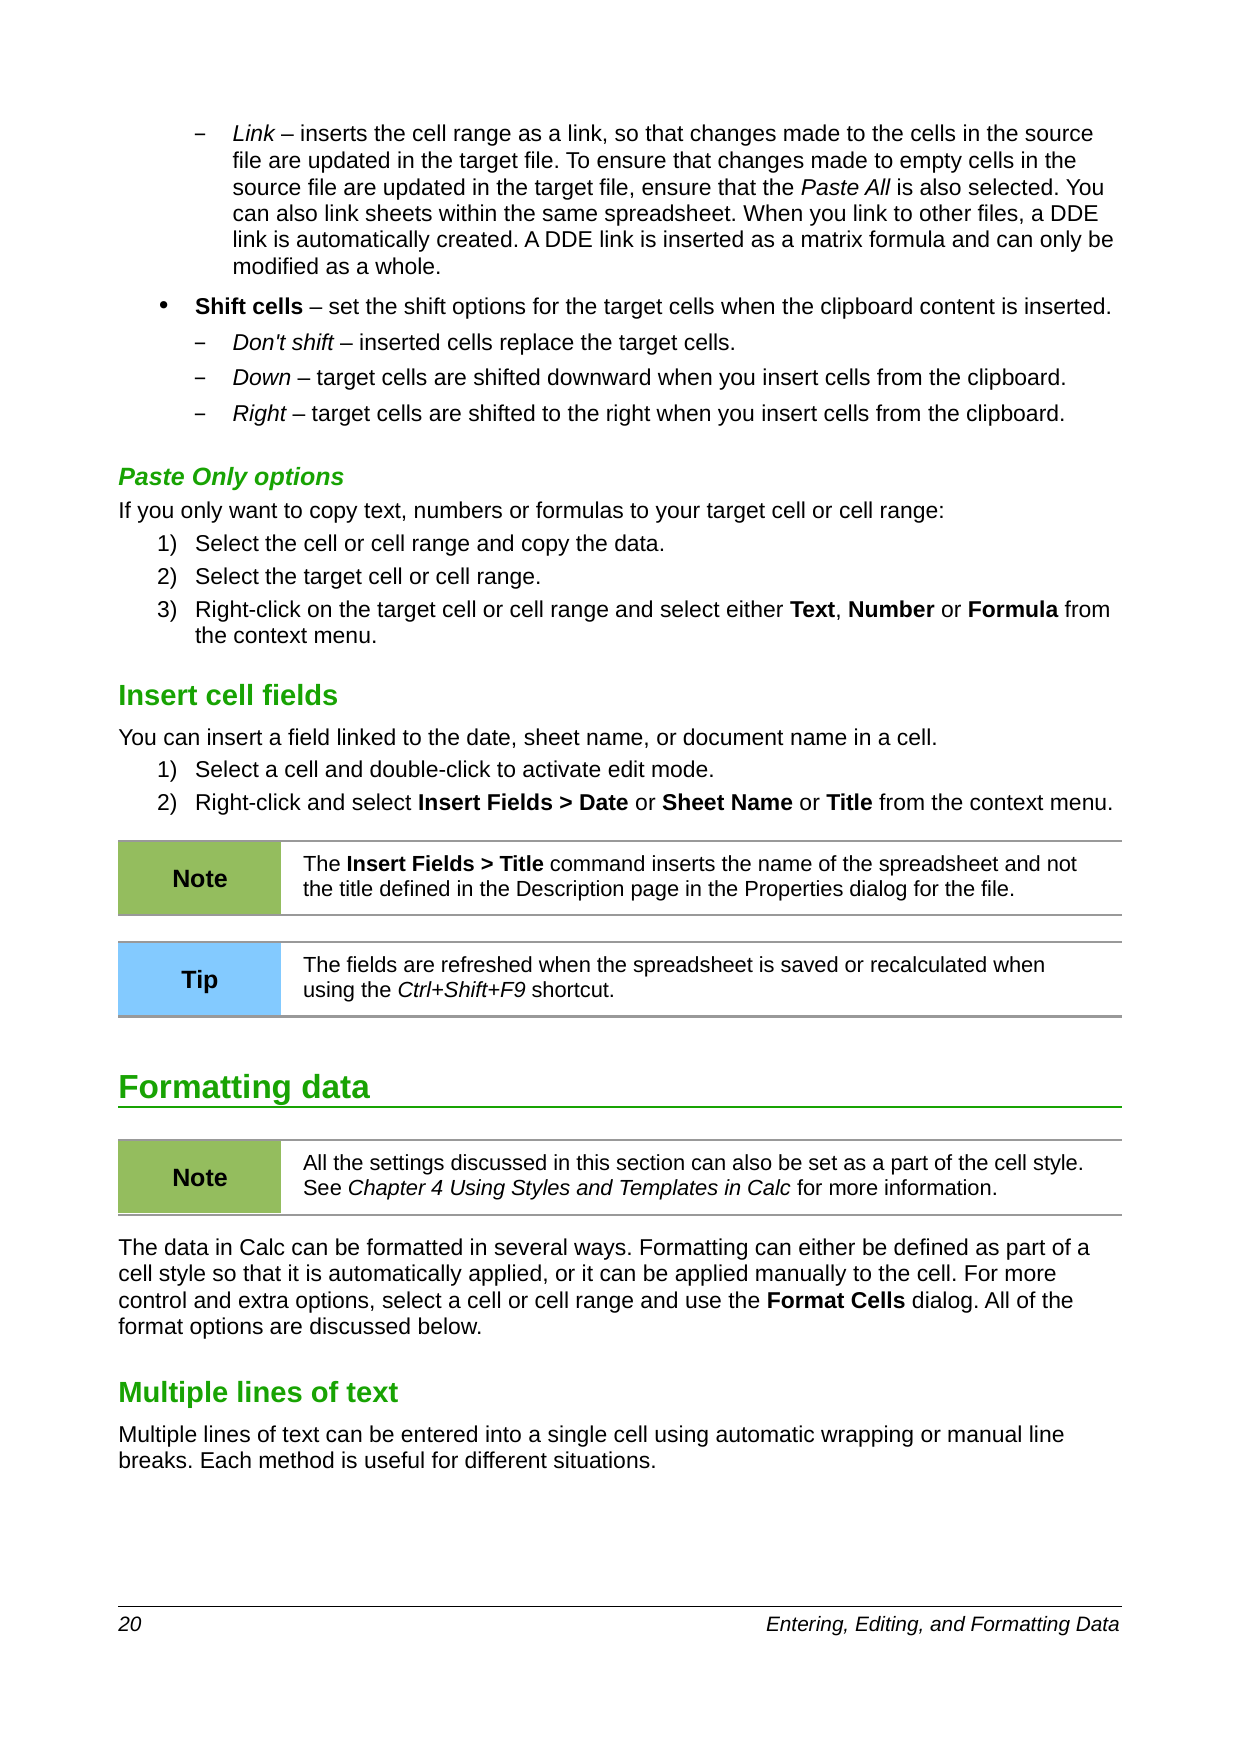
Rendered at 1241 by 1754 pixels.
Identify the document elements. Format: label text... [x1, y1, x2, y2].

list Right – target cells are shifted to the right when you insert cells from the clipboard. [193, 398, 1122, 427]
list Select a cell and double-click to activate edit mode. [177, 756, 1122, 783]
subtitle Formatting data [118, 1068, 1122, 1106]
table_header The Insert Fields > Title command inserts the name of the spreadsheet and not the title defined in the Description page in the Properties dialog for the file. [281, 842, 1122, 914]
list Right-click on the target cell or cell range and select either Text, Number or Formula from the context menu. [177, 596, 1122, 648]
list Shift cells – set the shift options for the target cells when the clipboard content is inserted. [156, 291, 1122, 321]
subtitle Multiple lines of text [118, 1375, 1122, 1408]
list Right-click and select Insert Fields > Date or Sheet Name or Title from the context menu. [177, 789, 1122, 815]
list Don't shift – inserted cells replace the target cells. [193, 327, 1122, 356]
list Down – target cells are shifted downward when you insert cells from the clipboard. [193, 362, 1122, 391]
text The data in Calc can be formatted in several ways. Formatting can either be defined as part of a cell style so that it is automatically applied, or it can be applied manually to the cell. For more control and extra options, select a cell or cell range and use the Format Cells dialog. All of the format options are discussed below. [118, 1234, 1122, 1339]
list Select the cell or cell range and copy the data. [177, 530, 1122, 557]
table_header Note [118, 1141, 281, 1213]
table_header Note [118, 842, 281, 914]
table_header Tip [118, 943, 281, 1015]
subtitle Insert cell fields [118, 677, 1122, 711]
list You can insert a field linked to the date, sheet name, or document name in a cell. [118, 723, 1122, 750]
table_header All the settings discussed in this section can also be set as a part of the cell style. See Chapter 4 Using Styles and Templates in Calc for more information. [281, 1141, 1122, 1213]
table_header The fields are refreshed when the spreadsheet is saved or recalculated when using the Ctrl+Shift+F9 shortcut. [281, 943, 1122, 1015]
list Link – inserts the cell range as a link, so that changes made to the cells in the source file are updated in the target file. To ensure that changes made to empty cells in the source file are updated in the target file, ensure that the Paste All is also selected. You can also link sheets within the same spreadsheet. When you link to other files, a DDE link is automatically created. A DDE link is inserted as a matrix formula and can only be modified as a whole. [193, 118, 1122, 279]
text Multiple lines of text can be entered into a single cell using automatic wrapping or manual line breaks. Each method is useful for different situations. [118, 1421, 1122, 1473]
list If you only want to copy text, numbers or formulas to your target cell or cell range: [118, 497, 1122, 524]
subtitle Paste Only options [118, 462, 1122, 491]
list Select the target cell or cell range. [177, 563, 1122, 589]
